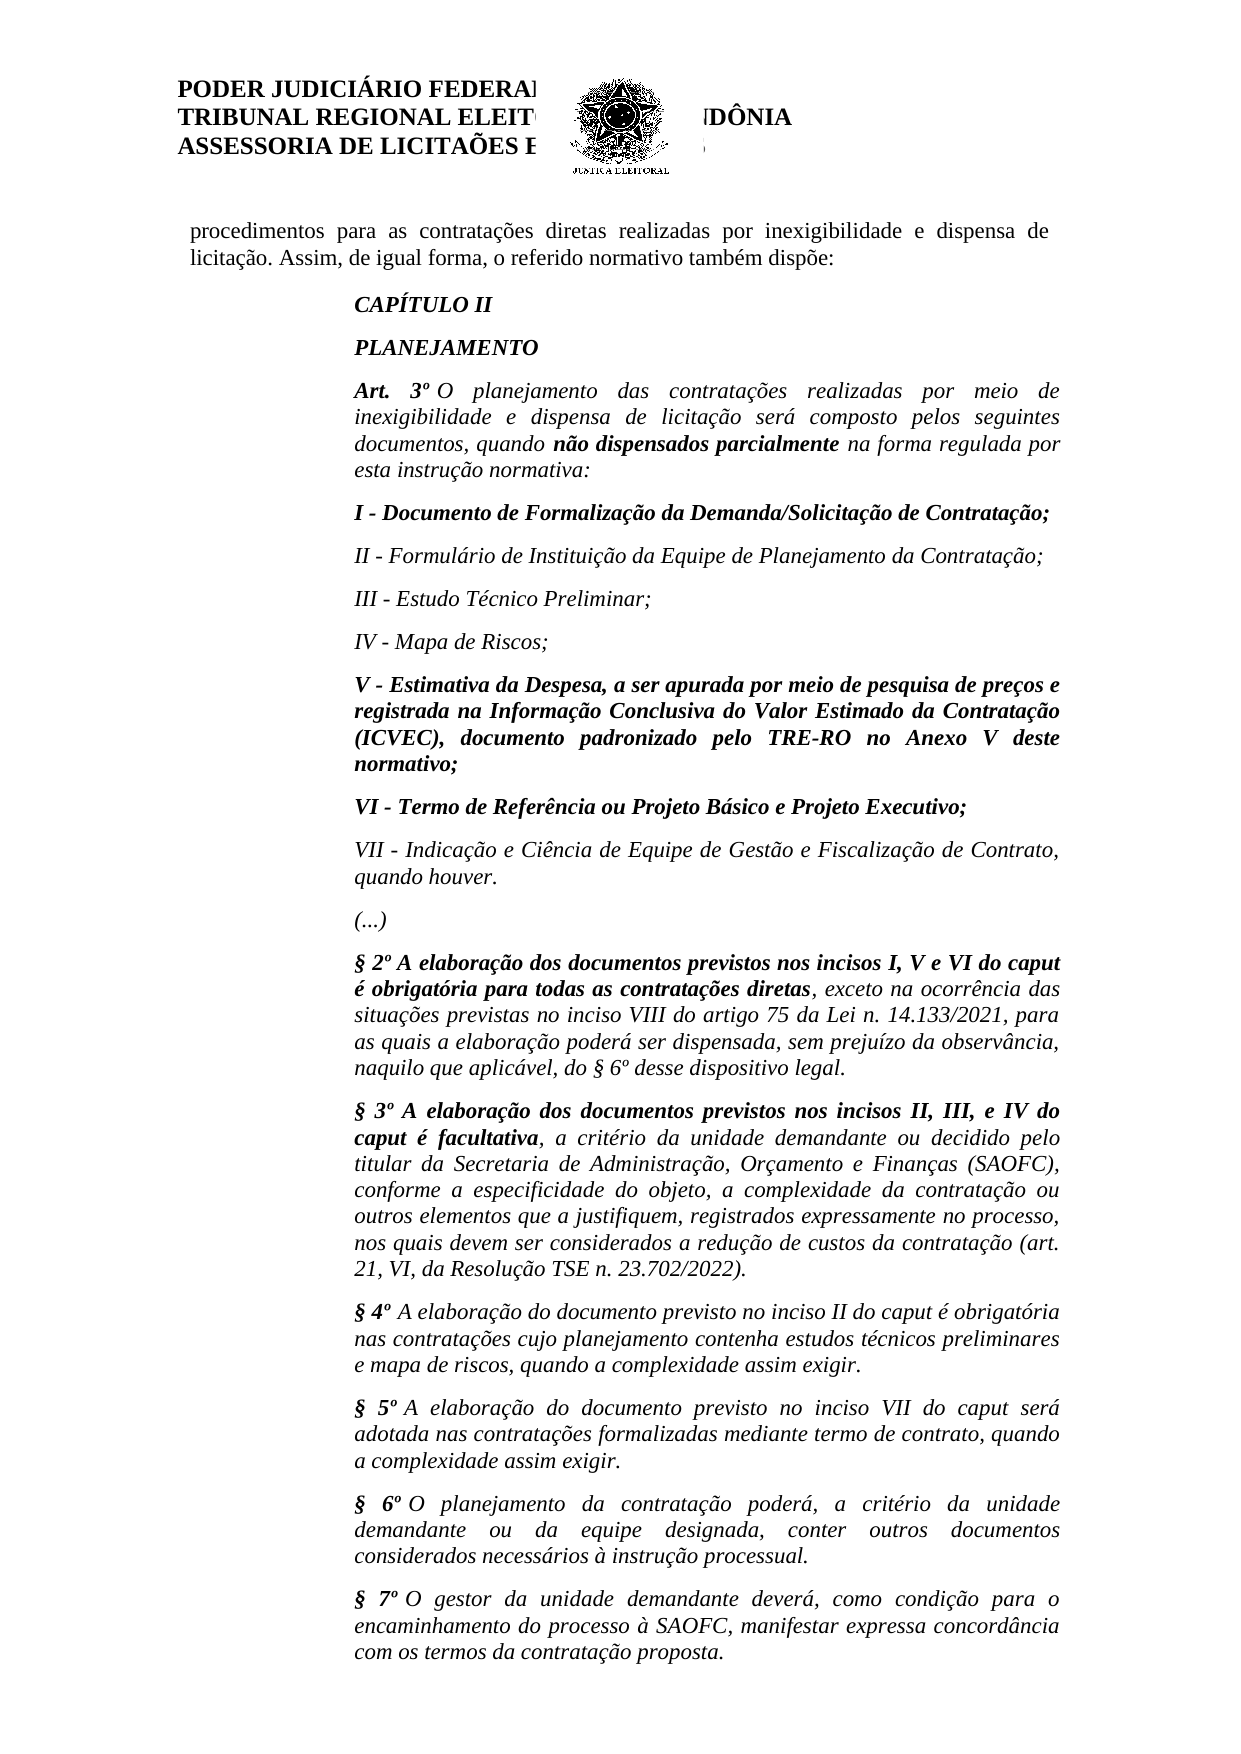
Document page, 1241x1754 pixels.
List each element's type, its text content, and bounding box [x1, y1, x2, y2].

text procedimentos para as contratações diretas realizadas por inexigibilidade e dispensa de licitação. Assim, de igual forma, o referido normativo também dispõe: [190, 217, 1051, 270]
text III - Estudo Técnico Preliminar; [354, 585, 1063, 612]
text IV - Mapa de Riscos; [354, 628, 1063, 654]
text II - Formulário de Instituição da Equipe de Planejamento da Contratação; [354, 542, 1063, 568]
text I - Documento de Formalização da Demanda/Solicitação de Contratação; [354, 499, 1063, 526]
text (...) [354, 906, 1063, 932]
text V - Estimativa da Despesa, a ser apurada por meio de pesquisa de preços e registrada na Informação Conclusiva do Valor Estimado da Contratação (ICVEC), documento padronizado pelo TRE-RO no Anexo V deste normativo; [354, 671, 1063, 777]
text VII - Indicação e Ciência de Equipe de Gestão e Fiscalização de Contrato, quando houver. [354, 836, 1063, 889]
text Art. 3º O planejamento das contratações realizadas por meio de inexigibilidade e dispensa de licitação será composto pelos seguintes documentos, quando não dispensados parcialmente na forma regulada por esta instrução normativa: [354, 377, 1063, 482]
text § 2º A elaboração dos documentos previstos nos incisos I, V e VI do caput é obrigatória para todas as contratações diretas, exceto na ocorrência das situações previstas no inciso VIII do artigo 75 da Lei n. 14.133/2021, para as quais a elaboração poderá ser dispensada, sem prejuízo da observância, naquilo que aplicável, do § 6º desse dispositivo legal. [354, 949, 1063, 1081]
text CAPÍTULO II [354, 291, 1063, 317]
text § 3º A elaboração dos documentos previstos nos incisos II, III, e IV do caput é facultativa, a critério da unidade demandante ou decidido pelo titular da Secretaria de Administração, Orçamento e Finanças (SAOFC), conforme a especificidade do objeto, a complexidade da contratação ou outros elementos que a justifiquem, registrados expressamente no processo, nos quais devem ser considerados a redução de custos da contratação (art. 21, VI, da Resolução TSE n. 23.702/2022). [354, 1097, 1063, 1282]
text § 6º O planejamento da contratação poderá, a critério da unidade demandante ou da equipe designada, conter outros documentos considerados necessários à instrução processual. [354, 1490, 1063, 1569]
text § 5º A elaboração do documento previsto no inciso VII do caput será adotada nas contratações formalizadas mediante termo de contrato, quando a complexidade assim exigir. [354, 1394, 1063, 1473]
text PLANEJAMENTO [354, 334, 1063, 360]
text § 7º O gestor da unidade demandante deverá, como condição para o encaminhamento do processo à SAOFC, manifestar expressa concordância com os termos da contratação proposta. [354, 1586, 1063, 1664]
text VI - Termo de Referência ou Projeto Básico e Projeto Executivo; [354, 793, 1063, 820]
text § 4º A elaboração do documento previsto no inciso II do caput é obrigatória nas contratações cujo planejamento contenha estudos técnicos preliminares e mapa de riscos, quando a complexidade assim exigir. [354, 1298, 1063, 1377]
